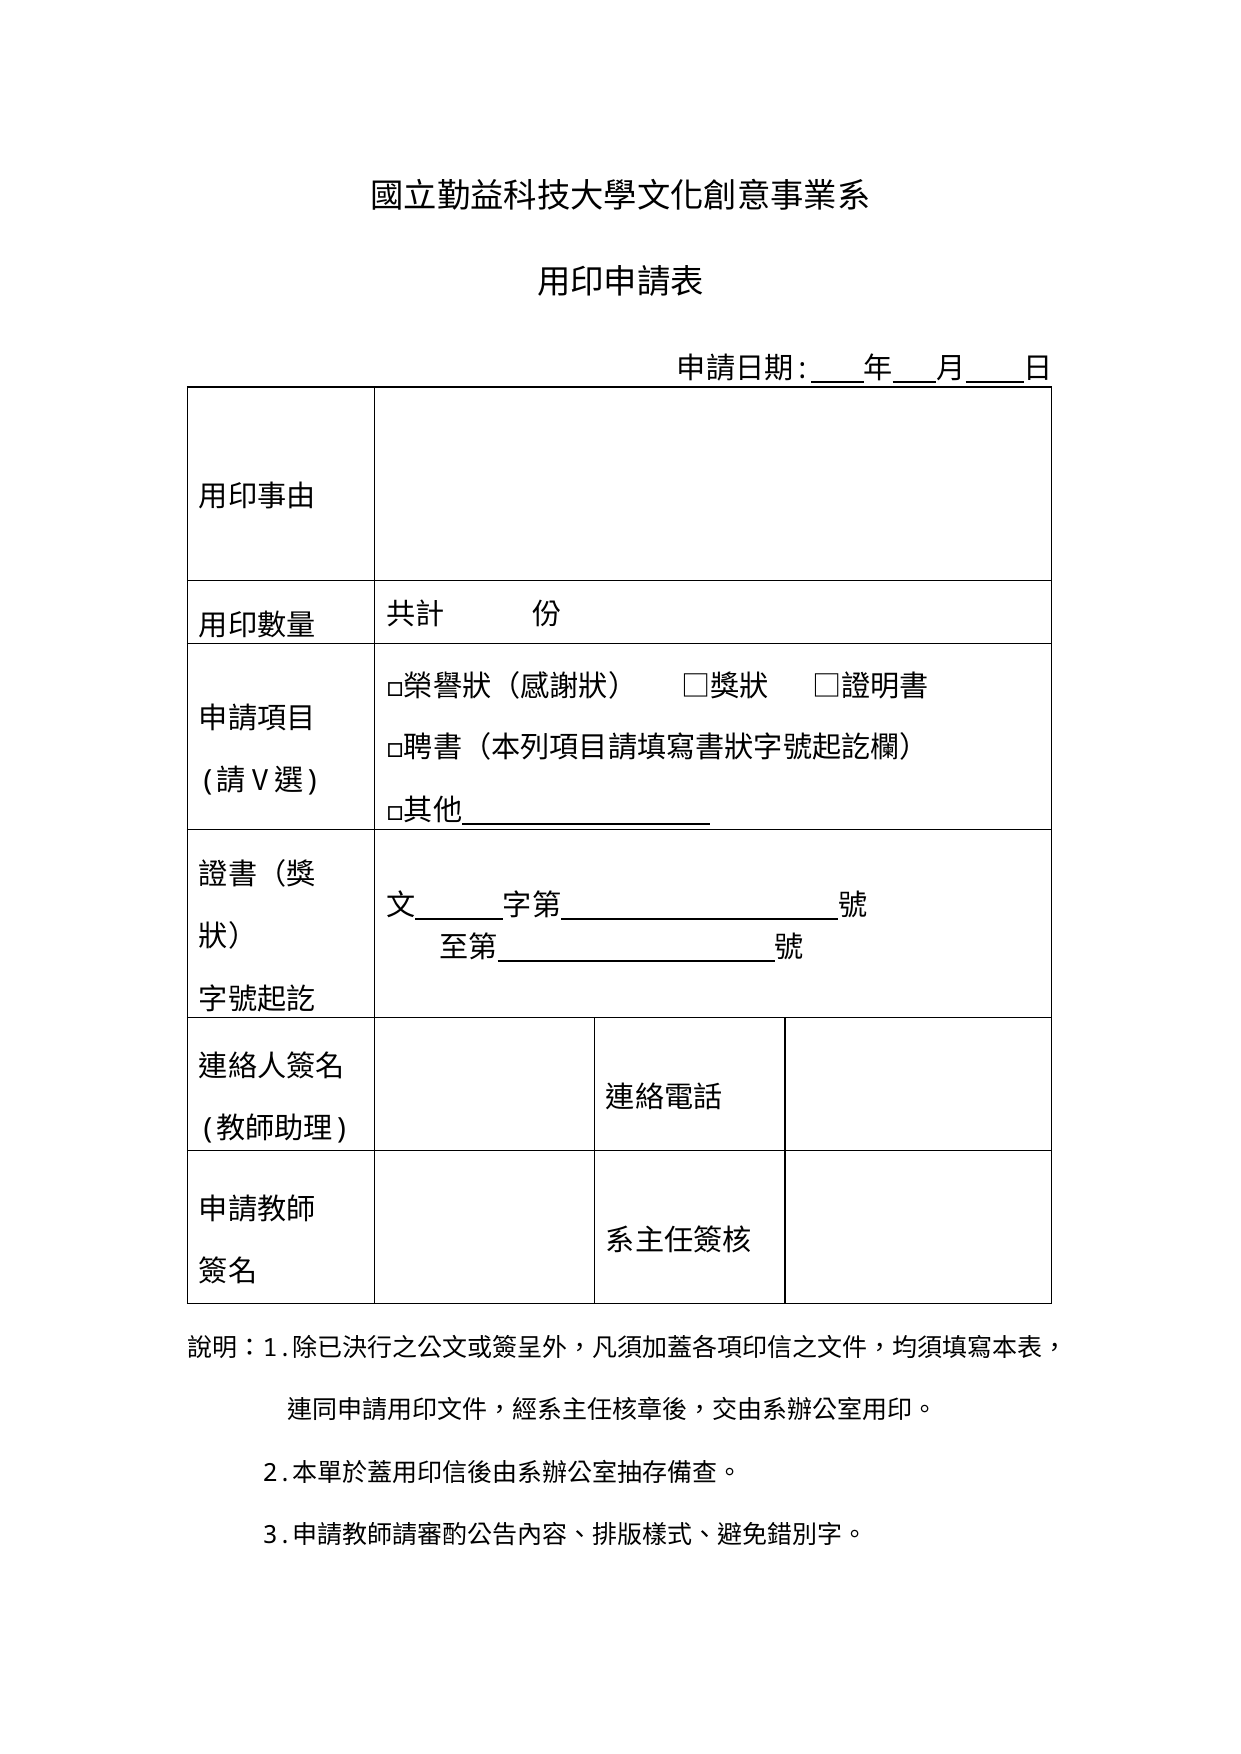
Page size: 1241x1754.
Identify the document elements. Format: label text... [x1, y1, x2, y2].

text 2.本單於蓋用印信後由系辦公室抽存備查。 [262, 1429, 1053, 1491]
table_cell [375, 1151, 594, 1303]
table_cell [375, 1018, 594, 1150]
table_cell 申請教師 簽名 [188, 1151, 374, 1303]
table_cell 文 字第 號 至第 號 [375, 830, 1051, 1017]
table_cell 證書（獎狀） 字號起訖 [188, 830, 374, 1017]
table_cell [786, 1018, 1051, 1150]
text 國立勤益科技大學文化創意事業系 [187, 151, 1053, 213]
table_header [375, 388, 1051, 579]
text 申請日期: 年 月 日 [187, 324, 1053, 386]
table_cell [786, 1151, 1051, 1303]
table_cell 系主任簽核 [595, 1151, 784, 1303]
table_cell 連絡電話 [595, 1018, 784, 1150]
table_cell □榮譽狀（感謝狀） □獎狀 □證明書 □聘書（本列項目請填寫書狀字號起訖欄） □其他 [375, 644, 1051, 829]
table_cell 申請項目 (請V選) [188, 644, 374, 829]
text 用印申請表 [187, 237, 1053, 300]
table_cell 用印數量 [188, 581, 374, 643]
table_cell 共計 份 [375, 581, 1051, 643]
text 說明：1.除已決行之公文或簽呈外，凡須加蓋各項印信之文件，均須填寫本表，連同申請用印文件，經系主任核章後，交由系辦公室用印。 [187, 1304, 1053, 1429]
table_cell 連絡人簽名 (教師助理) [188, 1018, 374, 1150]
table_header 用印事由 [188, 388, 374, 579]
text 3.申請教師請審酌公告內容、排版樣式、避免錯別字。 [262, 1491, 1053, 1554]
